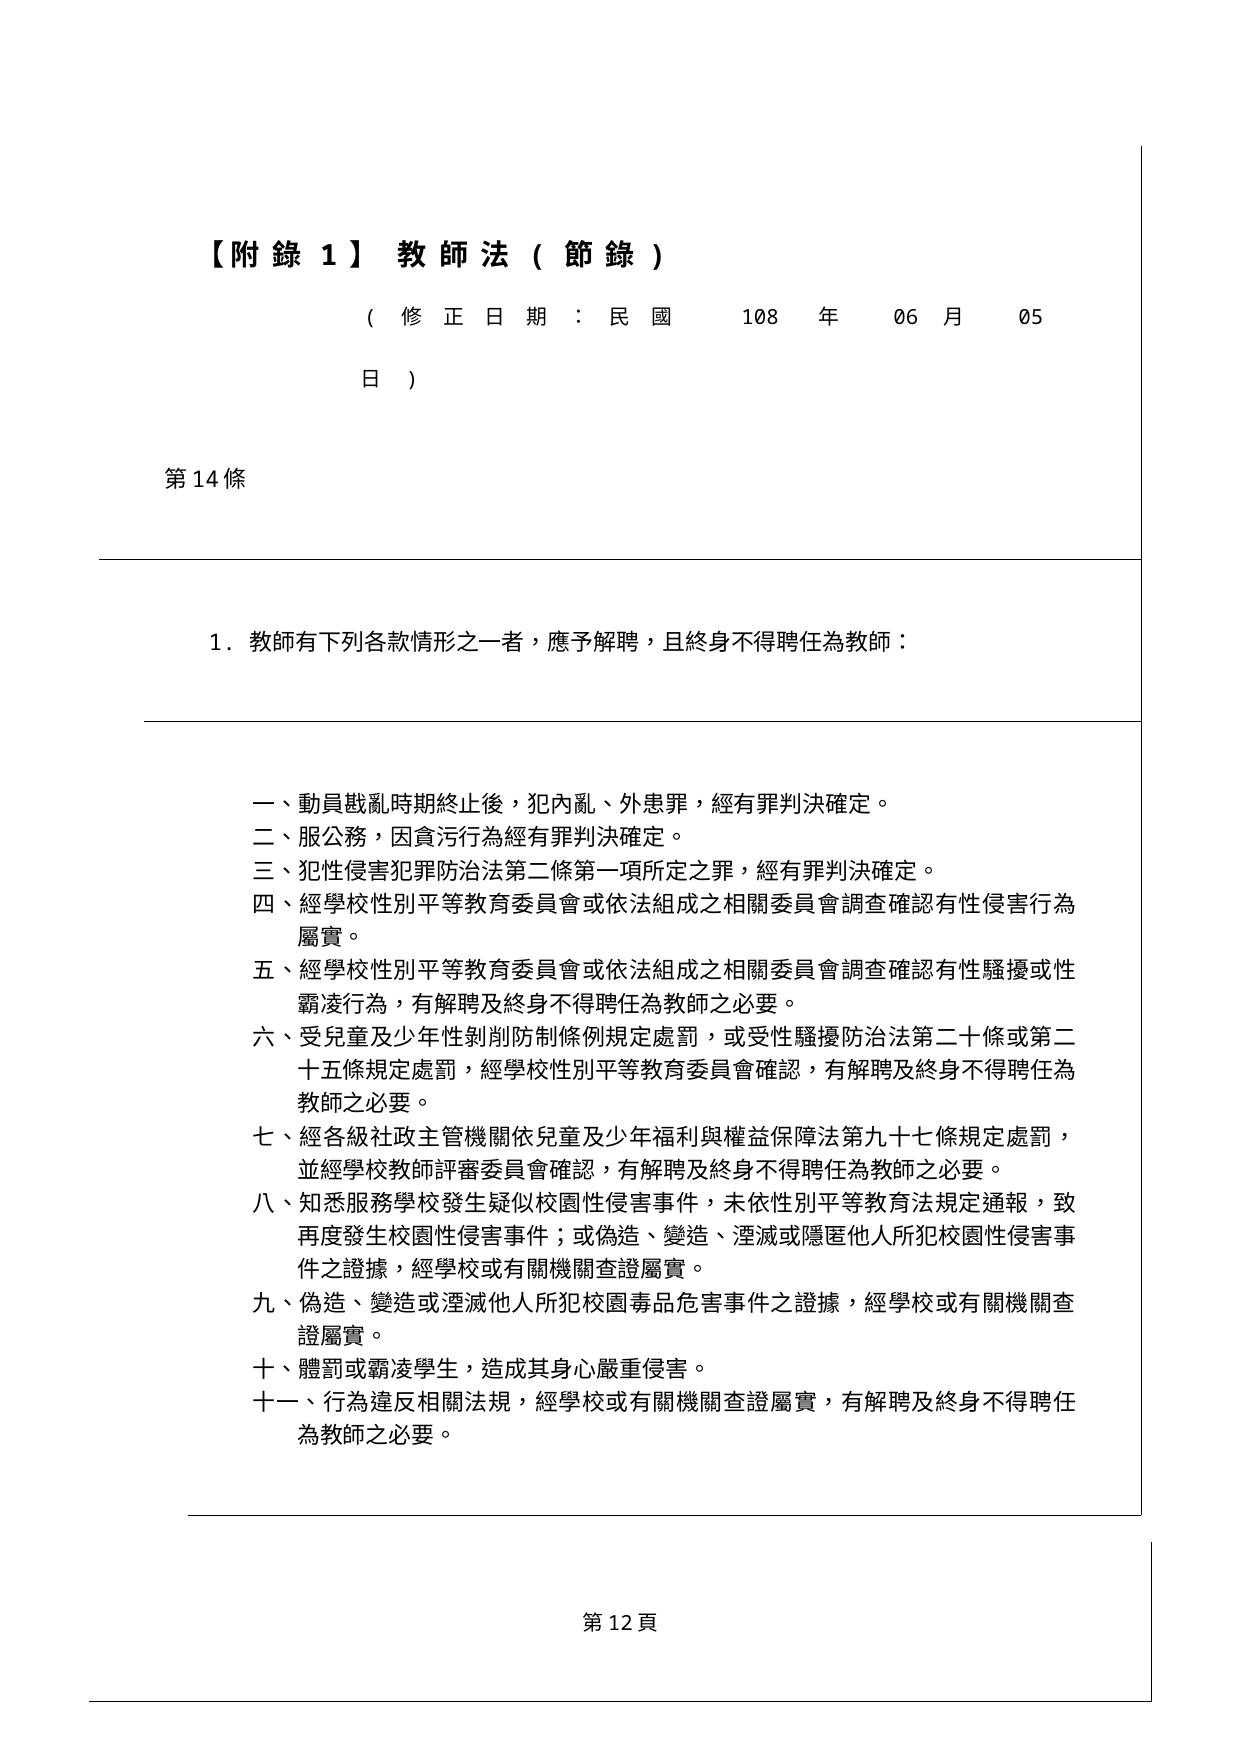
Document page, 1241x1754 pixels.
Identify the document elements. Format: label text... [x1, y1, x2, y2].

text 第14條 [99, 461, 1141, 559]
text 八、知悉服務學校發生疑似校園性侵害事件，未依性別平等教育法規定通報，致再度發生校園性侵害事件；或偽造、變造、湮滅或隱匿他人所犯校園性侵害事件之證據，經學校或有關機關查證屬實。 [188, 1185, 1141, 1284]
text 十、體罰或霸凌學生，造成其身心嚴重侵害。 [188, 1351, 1141, 1384]
text 六、受兒童及少年性剝削防制條例規定處罰，或受性騷擾防治法第二十條或第二十五條規定處罰，經學校性別平等教育委員會確認，有解聘及終身不得聘任為教師之必要。 [188, 1019, 1141, 1118]
text 七、經各級社政主管機關依兒童及少年福利與權益保障法第九十七條規定處罰，並經學校教師評審委員會確認，有解聘及終身不得聘任為教師之必要。 [188, 1118, 1141, 1185]
text 十一、行為違反相關法規，經學校或有關機關查證屬實，有解聘及終身不得聘任為教師之必要。 [188, 1384, 1141, 1515]
text 九、偽造、變造或湮滅他人所犯校園毒品危害事件之證據，經學校或有關機關查證屬實。 [188, 1284, 1141, 1351]
text 四、經學校性別平等教育委員會或依法組成之相關委員會調查確認有性侵害行為屬實。 [188, 886, 1141, 952]
text 1. 教師有下列各款情形之一者，應予解聘，且終身不得聘任為教師： [144, 559, 1141, 721]
text 五、經學校性別平等教育委員會或依法組成之相關委員會調查確認有性騷擾或性霸凌行為，有解聘及終身不得聘任為教師之必要。 [188, 952, 1141, 1019]
text 二、服公務，因貪污行為經有罪判決確定。 [188, 819, 1141, 852]
text 三、犯性侵害犯罪防治法第二條第一項所定之罪，經有罪判決確定。 [188, 852, 1141, 886]
text 【附錄1】教師法(節錄) (修正日期：民國 108 年 06 月 05 日) [99, 146, 1141, 461]
text 一、動員戡亂時期終止後，犯內亂、外患罪，經有罪判決確定。 [188, 721, 1141, 819]
